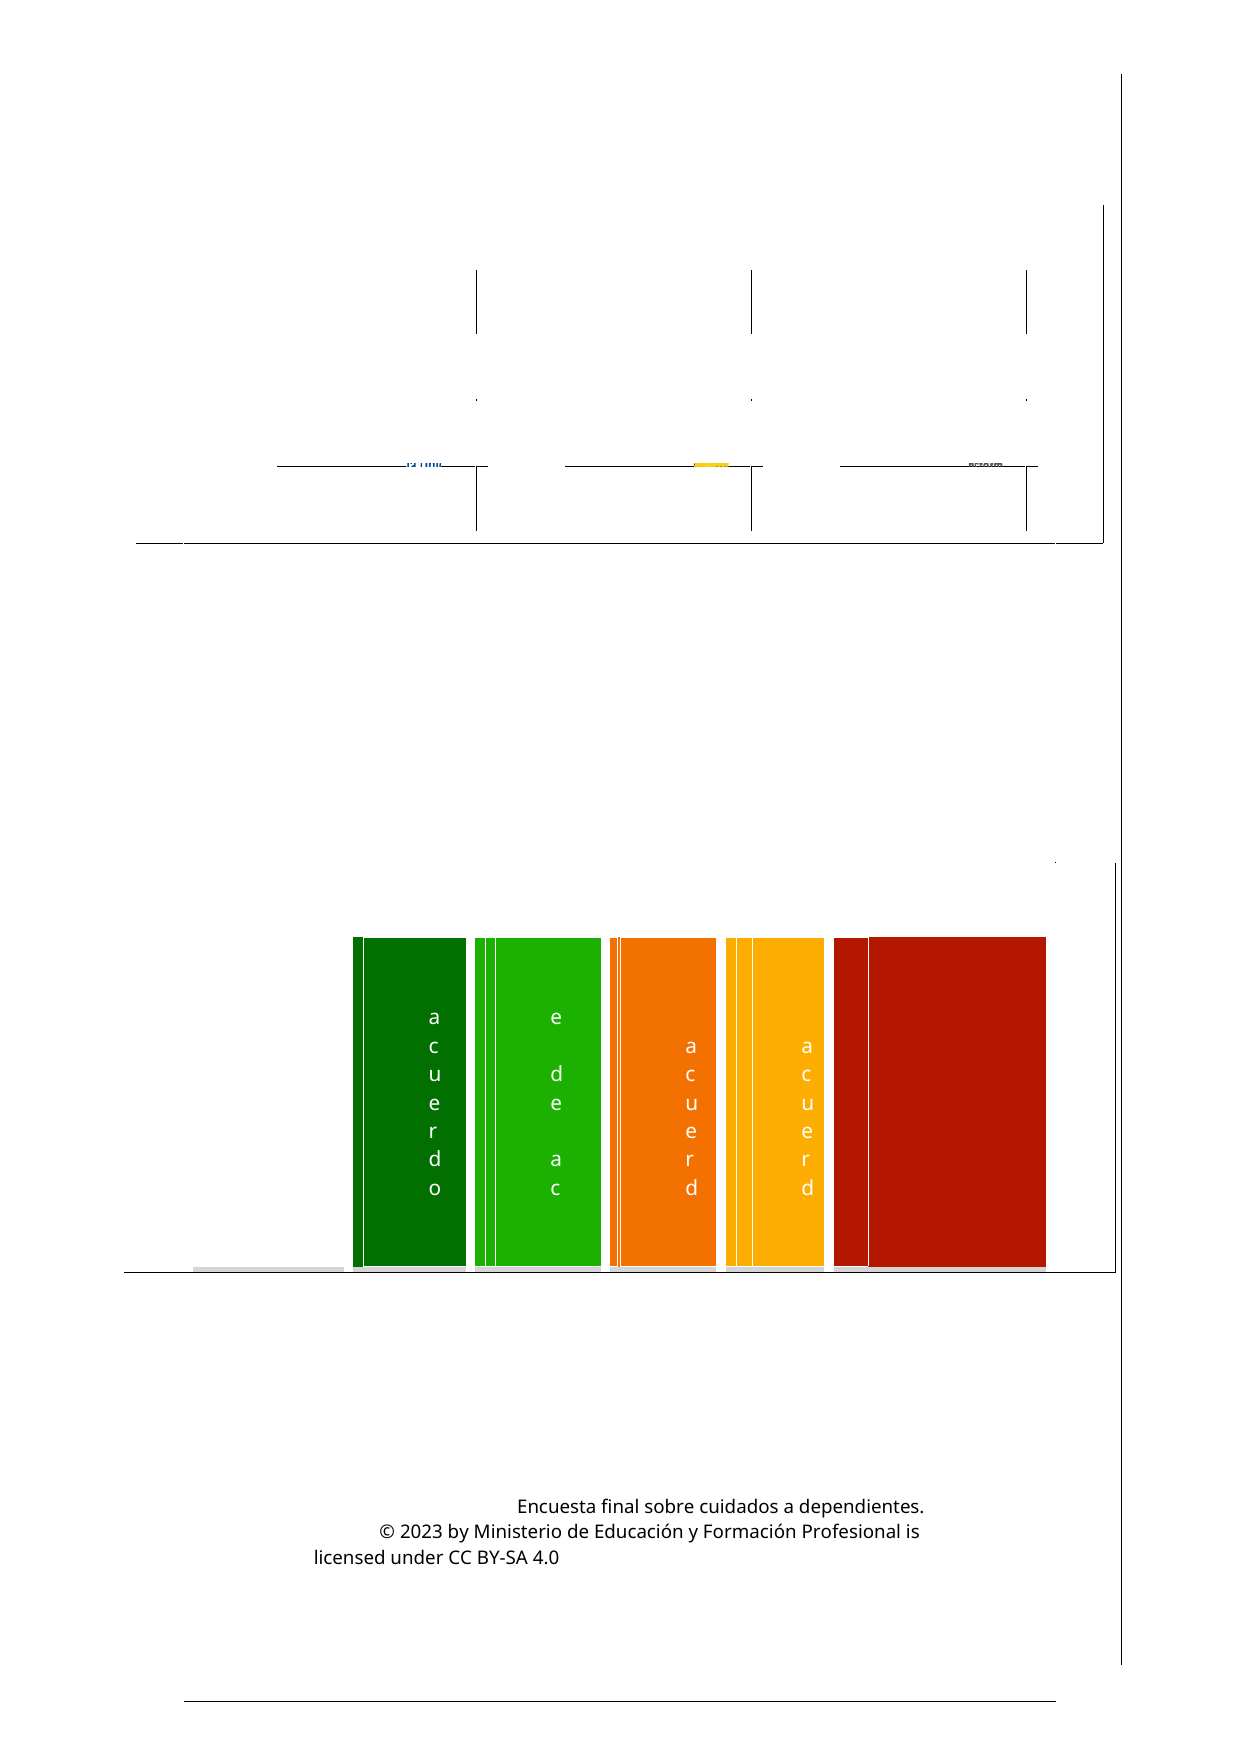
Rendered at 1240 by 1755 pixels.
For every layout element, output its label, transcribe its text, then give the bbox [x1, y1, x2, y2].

table_header [486, 938, 495, 1266]
table_header [737, 938, 752, 1266]
table_header [869, 937, 1046, 1267]
table_header acuerdo [364, 938, 466, 1266]
table_header acuerd [753, 938, 824, 1266]
table_header acuerd [621, 938, 716, 1266]
table_header [610, 938, 617, 1266]
table_header [353, 937, 363, 1267]
table_header e de ac [496, 938, 601, 1266]
table_header [834, 938, 868, 1266]
table_header [475, 938, 485, 1266]
table_header [726, 938, 736, 1266]
table_header [193, 937, 344, 1267]
